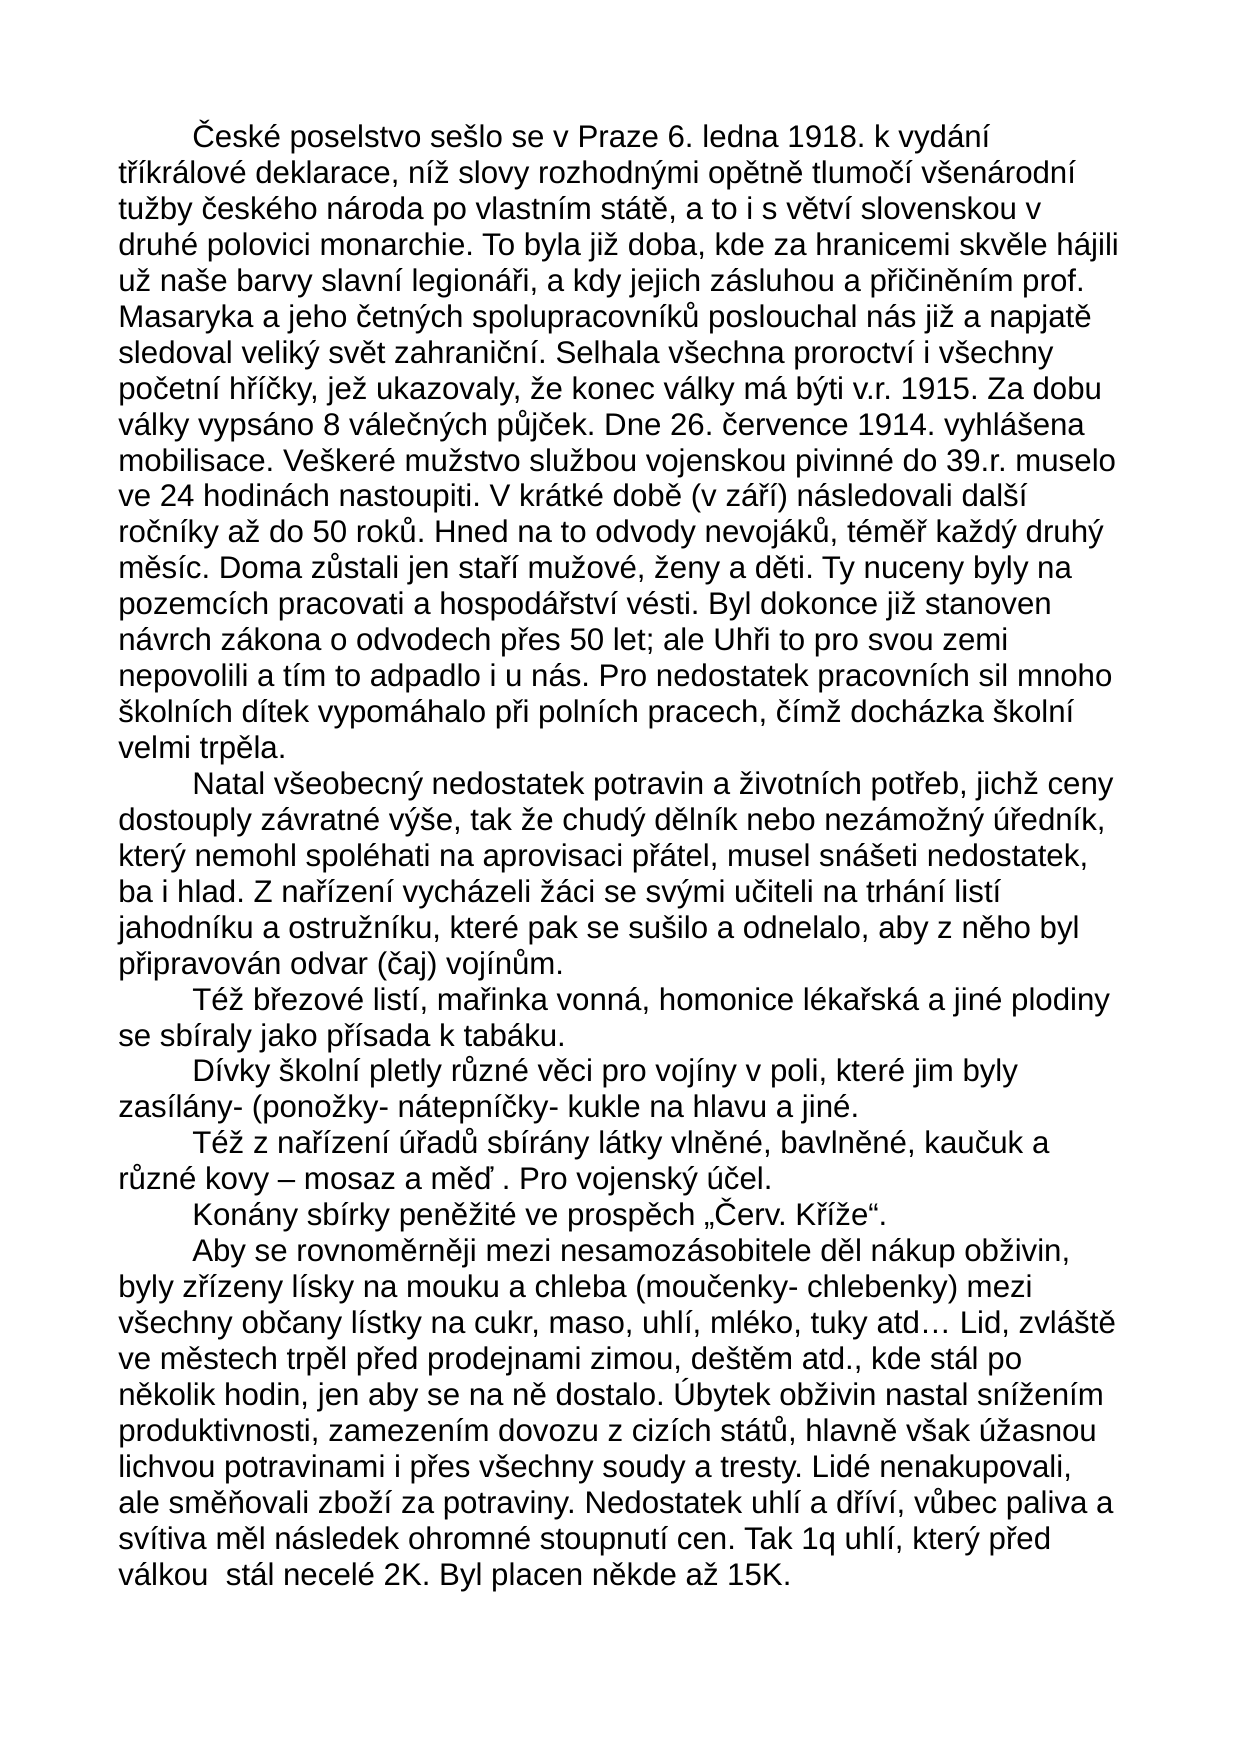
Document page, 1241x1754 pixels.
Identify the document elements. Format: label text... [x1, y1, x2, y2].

text Též z nařízení úřadů sbírány látky vlněné, bavlněné, kaučuk a různé kovy – mosaz a měď . Pro vojenský účel. [118, 1124, 1122, 1196]
text Též březové listí, mařinka vonná, homonice lékařská a jiné plodiny se sbíraly jako přísada k tabáku. [118, 981, 1122, 1052]
text Konány sbírky peněžité ve prospěch „Červ. Kříže“. [118, 1196, 1122, 1232]
text Natal všeobecný nedostatek potravin a životních potřeb, jichž ceny dostouply závratné výše, tak že chudý dělník nebo nezámožný úředník, který nemohl spoléhati na aprovisaci přátel, musel snášeti nedostatek, ba i hlad. Z nařízení vycházeli žáci se svými učiteli na trhání listí jahodníku a ostružníku, které pak se sušilo a odnelalo, aby z něho byl připravován odvar (čaj) vojínům. [118, 765, 1122, 981]
text Dívky školní pletly různé věci pro vojíny v poli, které jim byly zasílány- (ponožky- nátepníčky- kukle na hlavu a jiné. [118, 1052, 1122, 1124]
text Aby se rovnoměrněji mezi nesamozásobitele děl nákup obživin, byly zřízeny lísky na mouku a chleba (moučenky- chlebenky) mezi všechny občany lístky na cukr, maso, uhlí, mléko, tuky atd… Lid, zvláště ve městech trpěl před prodejnami zimou, deštěm atd., kde stál po několik hodin, jen aby se na ně dostalo. Úbytek obživin nastal snížením produktivnosti, zamezením dovozu z cizích států, hlavně však úžasnou lichvou potravinami i přes všechny soudy a tresty. Lidé nenakupovali, ale směňovali zboží za potraviny. Nedostatek uhlí a dříví, vůbec paliva a svítiva měl následek ohromné stoupnutí cen. Tak 1q uhlí, který před válkou stál necelé 2K. Byl placen někde až 15K. [118, 1232, 1122, 1592]
text České poselstvo sešlo se v Praze 6. ledna 1918. k vydání tříkrálové deklarace, níž slovy rozhodnými opětně tlumočí všenárodní tužby českého národa po vlastním státě, a to i s větví slovenskou v druhé polovici monarchie. To byla již doba, kde za hranicemi skvěle hájili už naše barvy slavní legionáři, a kdy jejich zásluhou a přičiněním prof. Masaryka a jeho četných spolupracovníků poslouchal nás již a napjatě sledoval veliký svět zahraniční. Selhala všechna proroctví i všechny početní hříčky, jež ukazovaly, že konec války má býti v.r. 1915. Za dobu války vypsáno 8 válečných půjček. Dne 26. července 1914. vyhlášena mobilisace. Veškeré mužstvo službou vojenskou pivinné do 39.r. muselo ve 24 hodinách nastoupiti. V krátké době (v září) následovali další ročníky až do 50 roků. Hned na to odvody nevojáků, téměř každý druhý měsíc. Doma zůstali jen staří mužové, ženy a děti. Ty nuceny byly na pozemcích pracovati a hospodářství vésti. Byl dokonce již stanoven návrch zákona o odvodech přes 50 let; ale Uhři to pro svou zemi nepovolili a tím to adpadlo i u nás. Pro nedostatek pracovních sil mnoho školních dítek vypomáhalo při polních pracech, čímž docházka školní velmi trpěla. [118, 118, 1122, 765]
